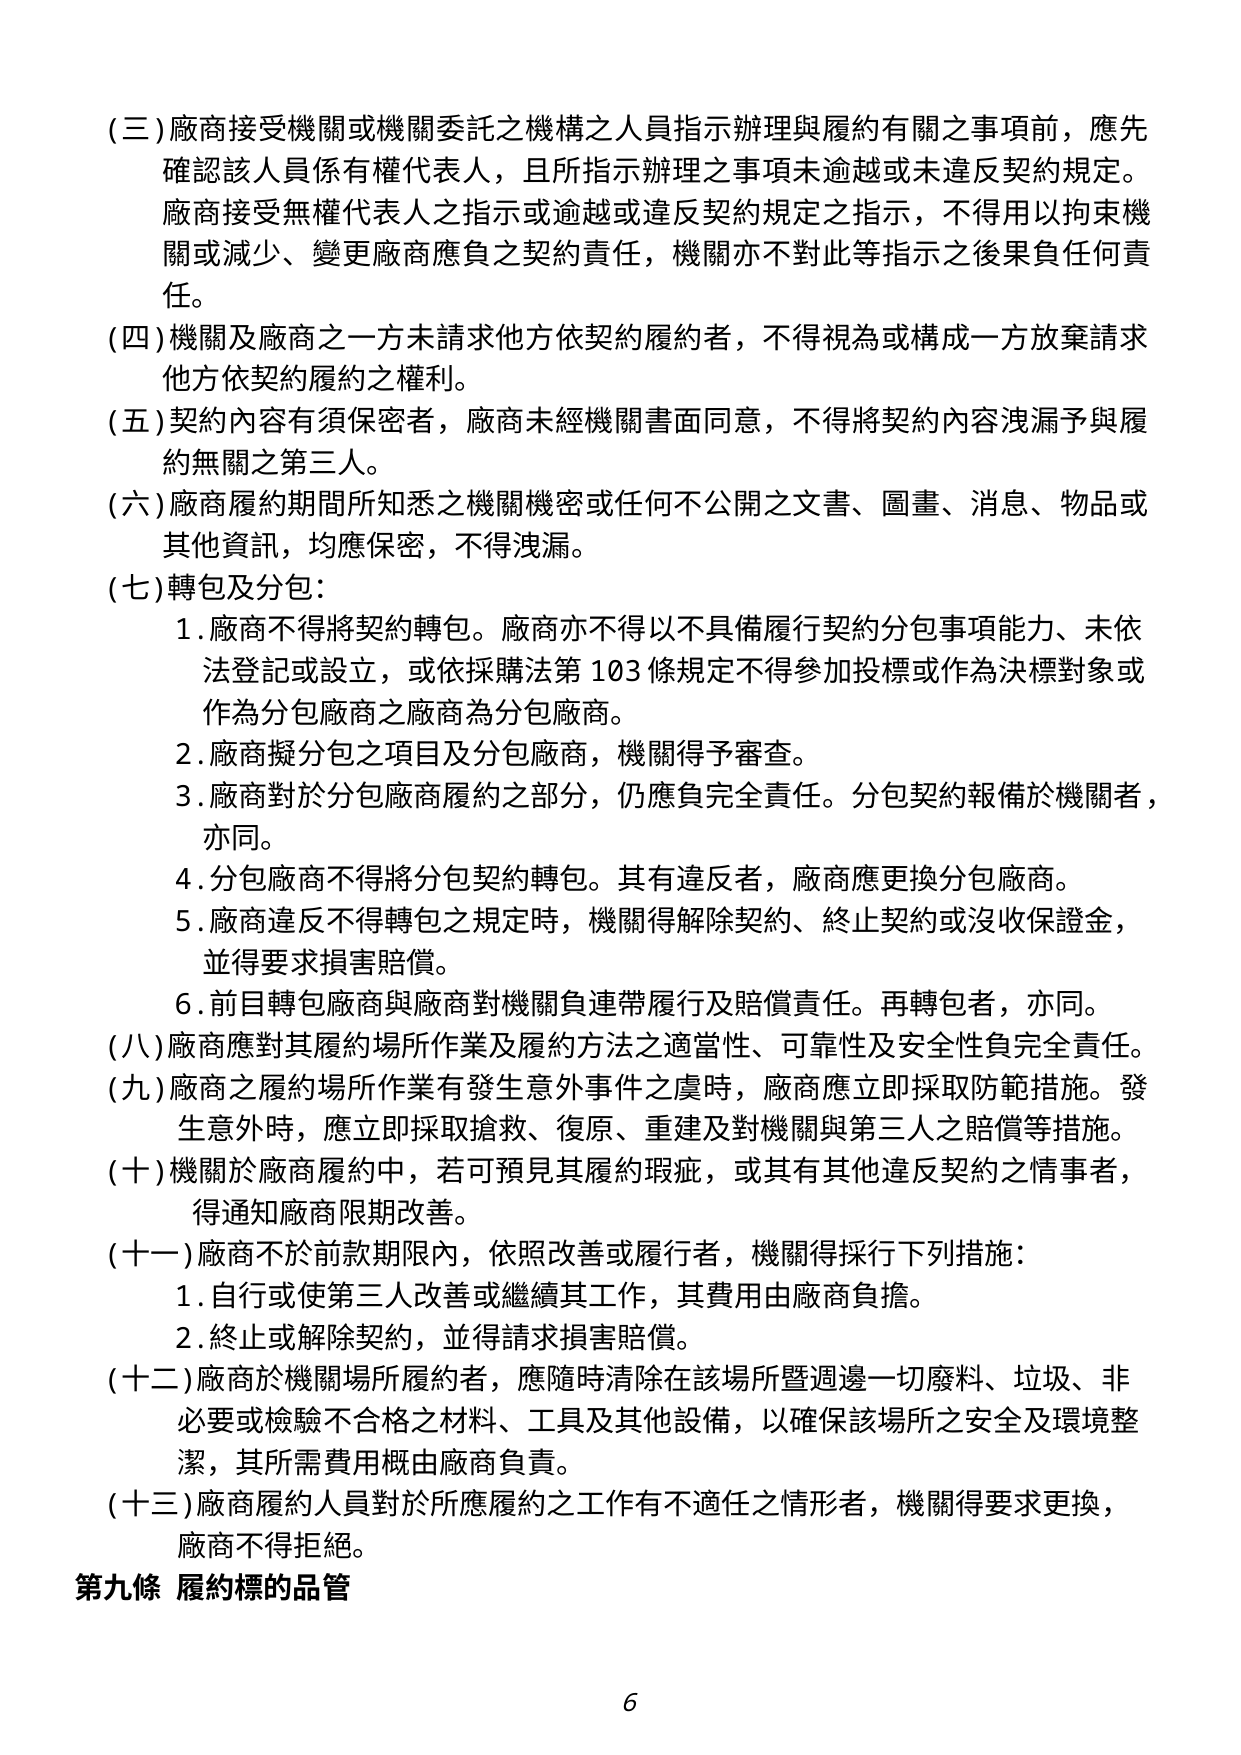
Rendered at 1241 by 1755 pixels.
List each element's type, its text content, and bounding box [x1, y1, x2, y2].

text 2.終止或解除契約，並得請求損害賠償。 [174, 1315, 1146, 1356]
text (八)廠商應對其履約場所作業及履約方法之適當性、可靠性及安全性負完全責任。 [103, 1023, 1152, 1065]
text (四)機關及廠商之一方未請求他方依契約履約者，不得視為或構成一方放棄請求他方依契約履約之權利。 [103, 315, 1152, 398]
text 3.廠商對於分包廠商履約之部分，仍應負完全責任。分包契約報備於機關者，亦同。 [174, 773, 1146, 856]
text (五)契約內容有須保密者，廠商未經機關書面同意，不得將契約內容洩漏予與履約無關之第三人。 [103, 398, 1152, 481]
text 4.分包廠商不得將分包契約轉包。其有違反者，廠商應更換分包廠商。 [174, 856, 1146, 898]
text (六)廠商履約期間所知悉之機關機密或任何不公開之文書、圖畫、消息、物品或其他資訊，均應保密，不得洩漏。 [103, 481, 1152, 565]
text 第九條 履約標的品管 [74, 1565, 1152, 1606]
text (十一)廠商不於前款期限內，依照改善或履行者，機關得採行下列措施： [103, 1231, 1152, 1273]
text 1.廠商不得將契約轉包。廠商亦不得以不具備履行契約分包事項能力、未依法登記或設立，或依採購法第103條規定不得參加投標或作為決標對象或作為分包廠商之廠商為分包廠商。 [174, 606, 1146, 731]
text (三)廠商接受機關或機關委託之機構之人員指示辦理與履約有關之事項前，應先確認該人員係有權代表人，且所指示辦理之事項未逾越或未違反契約規定。廠商接受無權代表人之指示或逾越或違反契約規定之指示，不得用以拘束機關或減少、變更廠商應負之契約責任，機關亦不對此等指示之後果負任何責任。 [103, 106, 1152, 315]
text (十)機關於廠商履約中，若可預見其履約瑕疵，或其有其他違反契約之情事者，得通知廠商限期改善。 [103, 1148, 1152, 1231]
text 6.前目轉包廠商與廠商對機關負連帶履行及賠償責任。再轉包者，亦同。 [174, 981, 1146, 1023]
text 2.廠商擬分包之項目及分包廠商，機關得予審查。 [174, 731, 1146, 773]
text (十二)廠商於機關場所履約者，應隨時清除在該場所暨週邊一切廢料、垃圾、非必要或檢驗不合格之材料、工具及其他設備，以確保該場所之安全及環境整潔，其所需費用概由廠商負責。 [103, 1356, 1152, 1481]
text 5.廠商違反不得轉包之規定時，機關得解除契約、終止契約或沒收保證金，並得要求損害賠償。 [174, 898, 1146, 981]
text (九)廠商之履約場所作業有發生意外事件之虞時，廠商應立即採取防範措施。發生意外時，應立即採取搶救、復原、重建及對機關與第三人之賠償等措施。 [103, 1065, 1152, 1148]
text 1.自行或使第三人改善或繼續其工作，其費用由廠商負擔。 [174, 1273, 1146, 1315]
text (十三)廠商履約人員對於所應履約之工作有不適任之情形者，機關得要求更換，廠商不得拒絕。 [103, 1481, 1152, 1565]
text (七)轉包及分包： [103, 565, 1152, 606]
